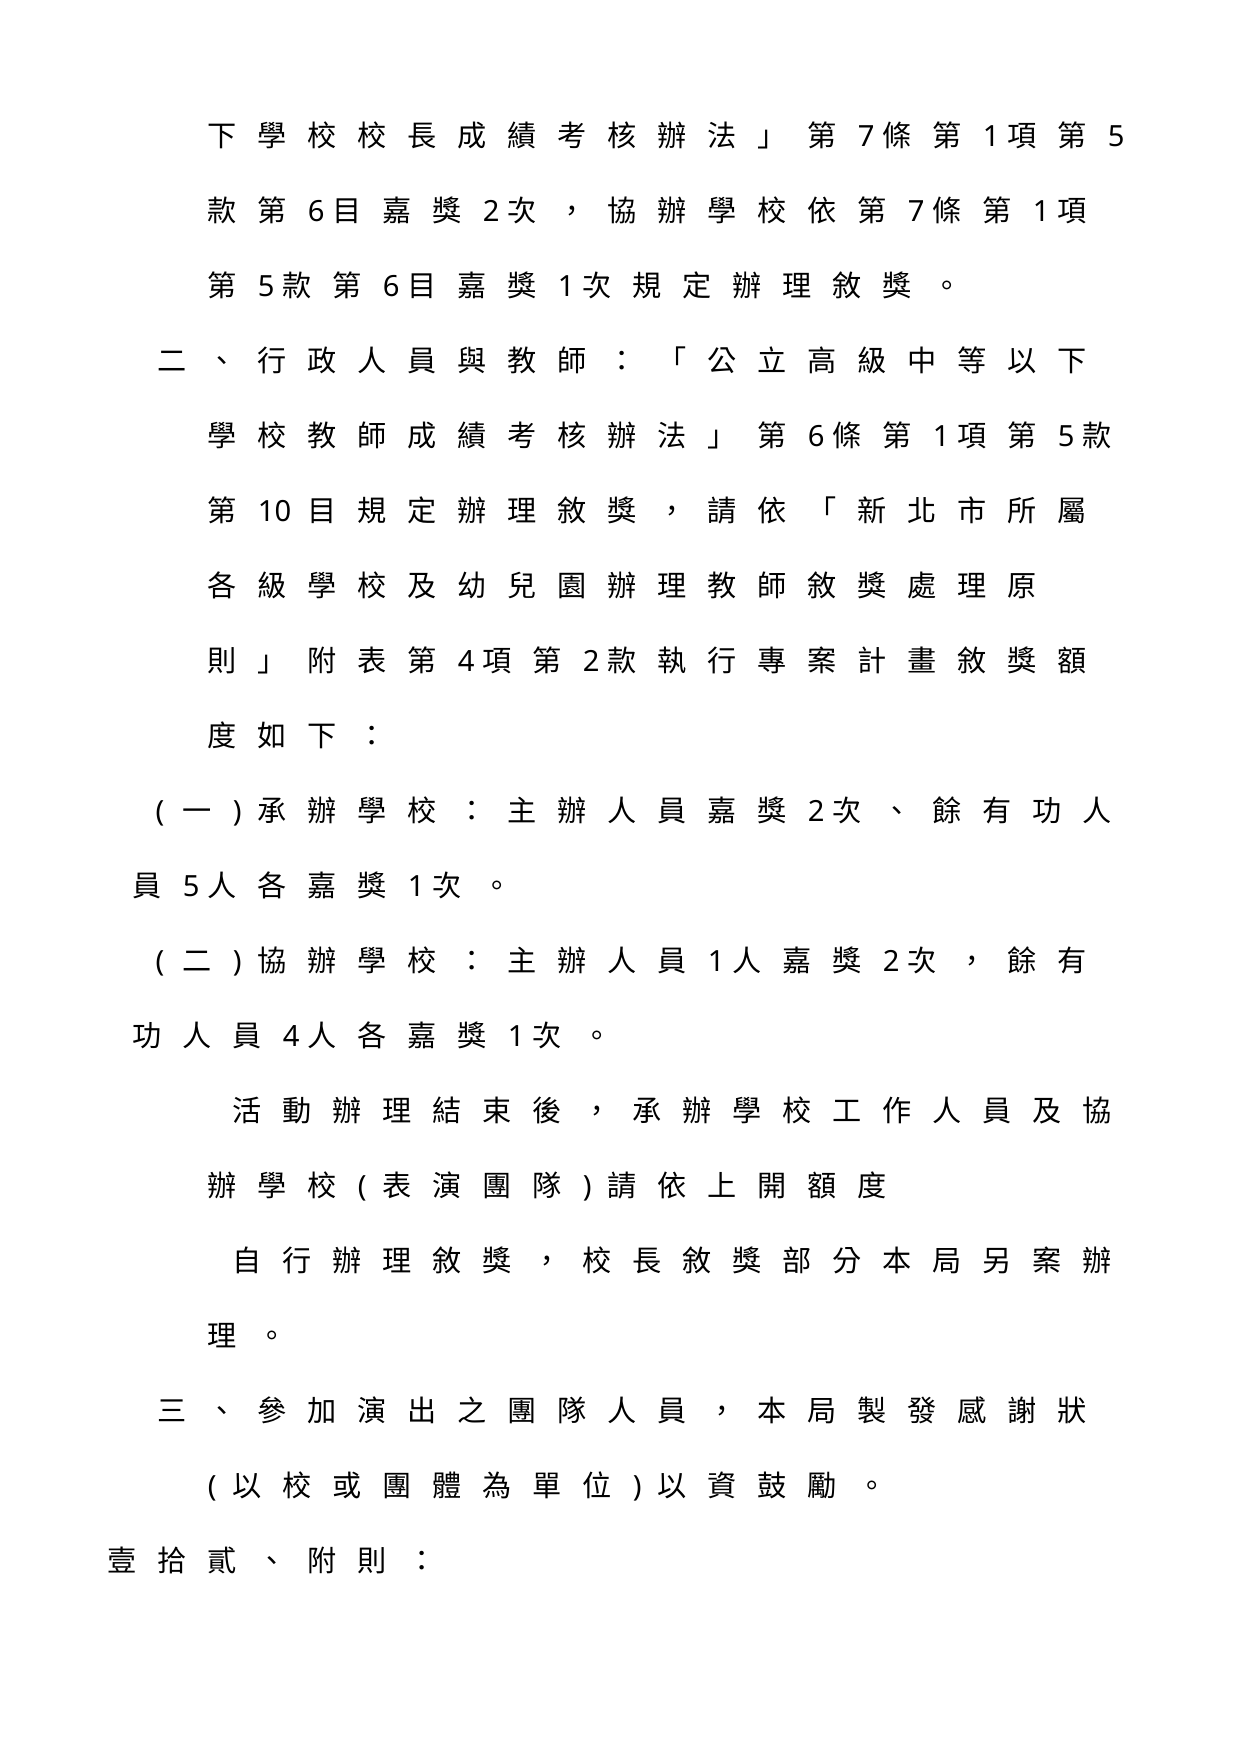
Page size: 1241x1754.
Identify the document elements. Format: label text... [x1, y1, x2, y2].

text (二)協辦學校：主辦人員1人嘉獎2次，餘有功人員4人各嘉獎1次。 [133, 921, 1133, 1071]
text (一)承辦學校：主辦人員嘉獎2次、餘有功人員5人各嘉獎1次。 [133, 771, 1133, 921]
list 下學校校長成績考核辦法」第7條第1項第5款第6目嘉獎2次，協辦學校依第7條第1項第5款第6目嘉獎1次規定辦理敘獎。 [152, 96, 1133, 321]
list 行政人員與教師：「公立高級中等以下學校教師成績考核辦法」第6條第1項第5款第10目規定辦理敘獎，請依「新北市所屬各級學校及幼兒園辦理教師敘獎處理原則」附表第4項第2款執行專案計畫敘獎額度如下： [152, 321, 1133, 771]
text 自行辦理敘獎，校長敘獎部分本局另案辦理。 [196, 1221, 1133, 1371]
text 活動辦理結束後，承辦學校工作人員及協辦學校(表演團隊)請依上開額度 [196, 1071, 1133, 1221]
list 參加演出之團隊人員，本局製發感謝狀(以校或團體為單位)以資鼓勵。 [152, 1371, 1133, 1521]
list 附則： [108, 1521, 1133, 1596]
